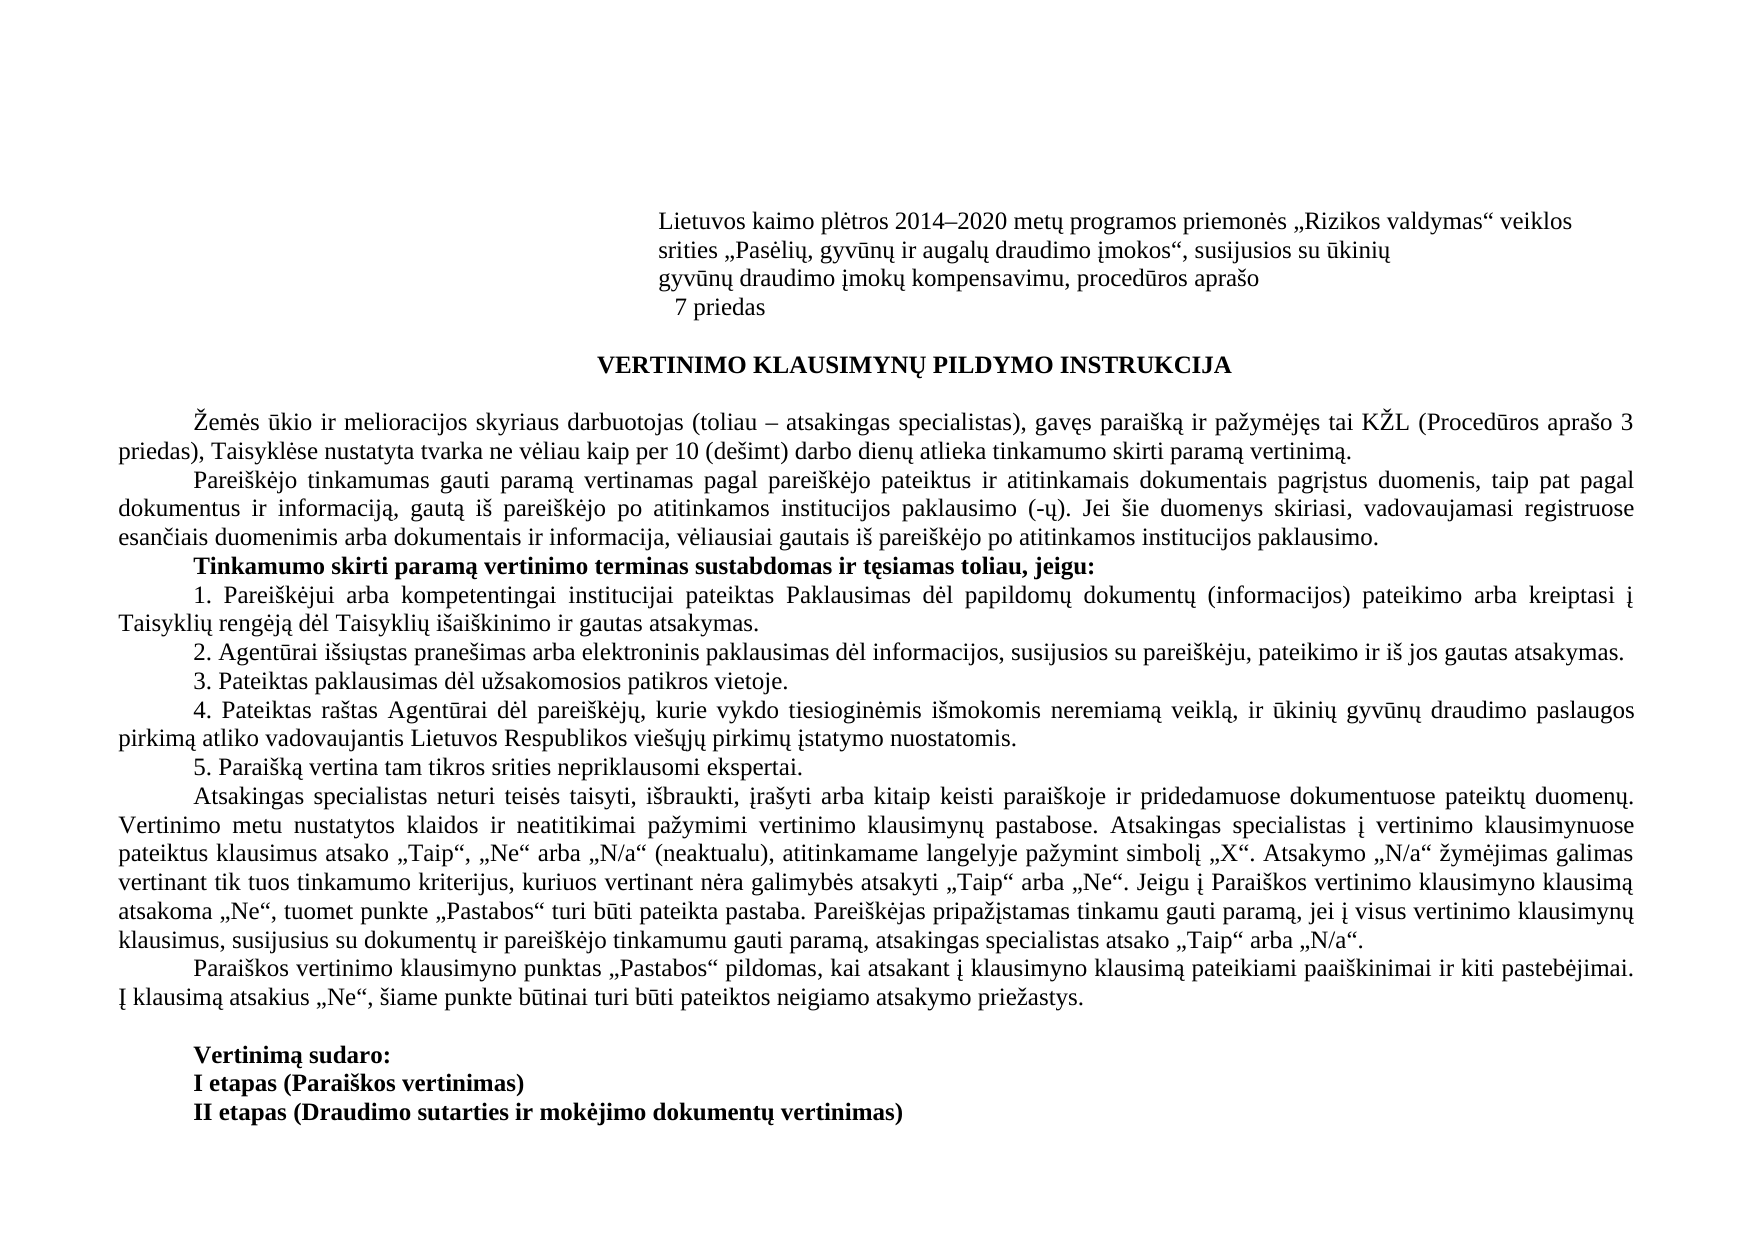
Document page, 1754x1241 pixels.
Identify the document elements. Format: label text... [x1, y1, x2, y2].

text Paraiškos vertinimo klausimyno punktas „Pastabos“ pildomas, kai atsakant į klausimyno klausimą pateikiami paaiškinimai ir kiti pastebėjimai. Į klausimą atsakius „Ne“, šiame punkte būtinai turi būti pateiktos neigiamo atsakymo priežastys. [118, 953, 1636, 1011]
text 1. Pareiškėjui arba kompetentingai institucijai pateiktas Paklausimas dėl papildomų dokumentų (informacijos) pateikimo arba kreiptasi į Taisyklių rengėją dėl Taisyklių išaiškinimo ir gautas atsakymas. [118, 580, 1636, 637]
text 3. Pateiktas paklausimas dėl užsakomosios patikros vietoje. [118, 666, 1636, 695]
text II etapas (Draudimo sutarties ir mokėjimo dokumentų vertinimas) [118, 1097, 1636, 1126]
text 7 priedas [118, 292, 1636, 321]
text 2. Agentūrai išsiųstas pranešimas arba elektroninis paklausimas dėl informacijos, susijusios su pareiškėju, pateikimo ir iš jos gautas atsakymas. [118, 637, 1636, 666]
text 5. Paraišką vertina tam tikros srities nepriklausomi ekspertai. [118, 752, 1636, 781]
text VERTINIMO KLAUSIMYNŲ PILDYMO INSTRUKCIJA [118, 350, 1636, 378]
text gyvūnų draudimo įmokų kompensavimu, procedūros aprašo [658, 263, 1636, 292]
text Vertinimą sudaro: [118, 1040, 1636, 1068]
text Atsakingas specialistas neturi teisės taisyti, išbraukti, įrašyti arba kitaip keisti paraiškoje ir pridedamuose dokumentuose pateiktų duomenų. Vertinimo metu nustatytos klaidos ir neatitikimai pažymimi vertinimo klausimynų pastabose. Atsakingas specialistas į vertinimo klausimynuose pateiktus klausimus atsako „Taip“, „Ne“ arba „N/a“ (neaktualu), atitinkamame langelyje pažymint simbolį „X“. Atsakymo „N/a“ žymėjimas galimas vertinant tik tuos tinkamumo kriterijus, kuriuos vertinant nėra galimybės atsakyti „Taip“ arba „Ne“. Jeigu į Paraiškos vertinimo klausimyno klausimą atsakoma „Ne“, tuomet punkte „Pastabos“ turi būti pateikta pastaba. Pareiškėjas pripažįstamas tinkamu gauti paramą, jei į visus vertinimo klausimynų klausimus, susijusius su dokumentų ir pareiškėjo tinkamumu gauti paramą, atsakingas specialistas atsako „Taip“ arba „N/a“. [118, 781, 1636, 953]
text 4. Pateiktas raštas Agentūrai dėl pareiškėjų, kurie vykdo tiesioginėmis išmokomis neremiamą veiklą, ir ūkinių gyvūnų draudimo paslaugos pirkimą atliko vadovaujantis Lietuvos Respublikos viešųjų pirkimų įstatymo nuostatomis. [118, 695, 1636, 752]
text Žemės ūkio ir melioracijos skyriaus darbuotojas (toliau – atsakingas specialistas), gavęs paraišką ir pažymėjęs tai KŽL (Procedūros aprašo 3 priedas), Taisyklėse nustatyta tvarka ne vėliau kaip per 10 (dešimt) darbo dienų atlieka tinkamumo skirti paramą vertinimą. [118, 407, 1636, 465]
text Pareiškėjo tinkamumas gauti paramą vertinamas pagal pareiškėjo pateiktus ir atitinkamais dokumentais pagrįstus duomenis, taip pat pagal dokumentus ir informaciją, gautą iš pareiškėjo po atitinkamos institucijos paklausimo (-ų). Jei šie duomenys skiriasi, vadovaujamasi registruose esančiais duomenimis arba dokumentais ir informacija, vėliausiai gautais iš pareiškėjo po atitinkamos institucijos paklausimo. [118, 465, 1636, 551]
text Tinkamumo skirti paramą vertinimo terminas sustabdomas ir tęsiamas toliau, jeigu: [118, 551, 1636, 580]
text Lietuvos kaimo plėtros 2014–2020 metų programos priemonės „Rizikos valdymas“ veiklos srities „Pasėlių, gyvūnų ir augalų draudimo įmokos“, susijusios su ūkinių [658, 206, 1636, 263]
text I etapas (Paraiškos vertinimas) [118, 1068, 1636, 1097]
